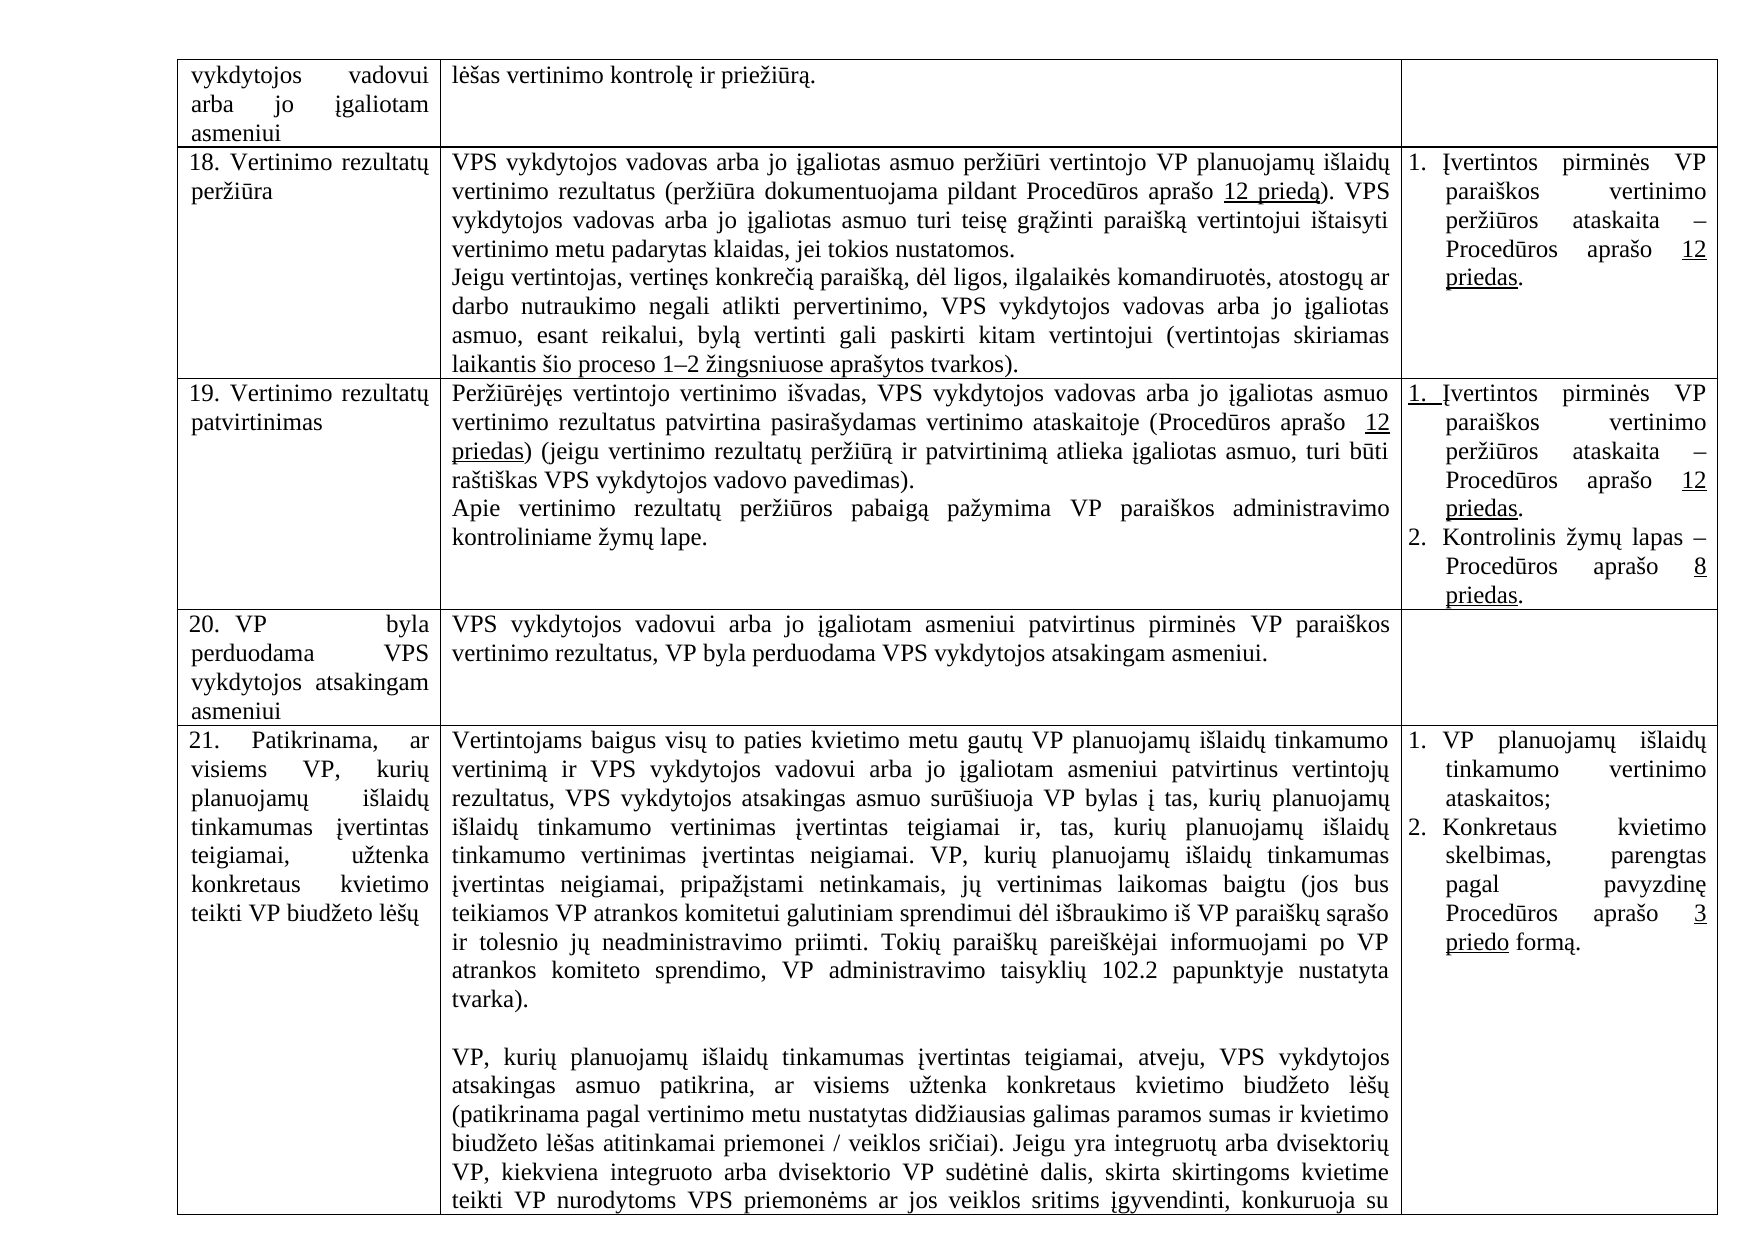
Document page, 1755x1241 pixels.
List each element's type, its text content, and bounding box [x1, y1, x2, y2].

table_cell 20. VP byla perduodama VPS vykdytojos atsakingam asmeniui [178, 610, 440, 724]
table_cell 19. Vertinimo rezultatų patvirtinimas [178, 379, 440, 608]
table_cell VPS vykdytojos vadovui arba jo įgaliotam asmeniui patvirtinus pirminės VP paraiškos vertinimo rezultatus, VP byla perduodama VPS vykdytojos atsakingam asmeniui. [441, 610, 1401, 724]
table_cell 1. Įvertintos pirminės VP paraiškos vertinimo peržiūros ataskaita – Procedūros aprašo 12 priedas. [1402, 148, 1717, 377]
table_cell 1. VP planuojamų išlaidų tinkamumo vertinimo ataskaitos; 2. Konkretaus kvietimo skelbimas, parengtas pagal pavyzdinę Procedūros aprašo 3 priedo formą. [1402, 726, 1717, 1214]
table_cell Vertintojams baigus visų to paties kvietimo metu gautų VP planuojamų išlaidų tinkamumo vertinimą ir VPS vykdytojos vadovui arba jo įgaliotam asmeniui patvirtinus vertintojų rezultatus, VPS vykdytojos atsakingas asmuo surūšiuoja VP bylas į tas, kurių planuojamų išlaidų tinkamumo vertinimas įvertintas teigiamai ir, tas, kurių planuojamų išlaidų tinkamumo vertinimas įvertintas neigiamai. VP, kurių planuojamų išlaidų tinkamumas įvertintas neigiamai, pripažįstami netinkamais, jų vertinimas laikomas baigtu (jos bus teikiamos VP atrankos komitetui galutiniam sprendimui dėl išbraukimo iš VP paraiškų sąrašo ir tolesnio jų neadministravimo priimti. Tokių paraiškų pareiškėjai informuojami po VP atrankos komiteto sprendimo, VP administravimo taisyklių 102.2 papunktyje nustatyta tvarka). VP, kurių planuojamų išlaidų tinkamumas įvertintas teigiamai, atveju, VPS vykdytojos atsakingas asmuo patikrina, ar visiems užtenka konkretaus kvietimo biudžeto lėšų (patikrinama pagal vertinimo metu nustatytas didžiausias galimas paramos sumas ir kvietimo biudžeto lėšas atitinkamai priemonei / veiklos sričiai). Jeigu yra integruotų arba dvisektorių VP, kiekviena integruoto arba dvisektorio VP sudėtinė dalis, skirta skirtingoms kvietime teikti VP nurodytoms VPS priemonėms ar jos veiklos sritims įgyvendinti, konkuruoja su [441, 726, 1401, 1214]
table_cell 1. Įvertintos pirminės VP paraiškos vertinimo peržiūros ataskaita – Procedūros aprašo 12 priedas. 2. Kontrolinis žymų lapas – Procedūros aprašo 8 priedas. [1402, 379, 1717, 608]
table_cell [1402, 60, 1717, 146]
table_cell 21. Patikrinama, ar visiems VP, kurių planuojamų išlaidų tinkamumas įvertintas teigiamai, užtenka konkretaus kvietimo teikti VP biudžeto lėšų [178, 726, 440, 1214]
table_cell Peržiūrėjęs vertintojo vertinimo išvadas, VPS vykdytojos vadovas arba jo įgaliotas asmuo vertinimo rezultatus patvirtina pasirašydamas vertinimo ataskaitoje (Procedūros aprašo 12 priedas) (jeigu vertinimo rezultatų peržiūrą ir patvirtinimą atlieka įgaliotas asmuo, turi būti raštiškas VPS vykdytojos vadovo pavedimas). Apie vertinimo rezultatų peržiūros pabaigą pažymima VP paraiškos administravimo kontroliniame žymų lape. [441, 379, 1401, 608]
table_cell lėšas vertinimo kontrolę ir priežiūrą. [441, 60, 1401, 146]
table_cell 18. Vertinimo rezultatų peržiūra [178, 148, 440, 377]
table_cell VPS vykdytojos vadovas arba jo įgaliotas asmuo peržiūri vertintojo VP planuojamų išlaidų vertinimo rezultatus (peržiūra dokumentuojama pildant Procedūros aprašo 12 priedą). VPS vykdytojos vadovas arba jo įgaliotas asmuo turi teisę grąžinti paraišką vertintojui ištaisyti vertinimo metu padarytas klaidas, jei tokios nustatomos. Jeigu vertintojas, vertinęs konkrečią paraišką, dėl ligos, ilgalaikės komandiruotės, atostogų ar darbo nutraukimo negali atlikti pervertinimo, VPS vykdytojos vadovas arba jo įgaliotas asmuo, esant reikalui, bylą vertinti gali paskirti kitam vertintojui (vertintojas skiriamas laikantis šio proceso 1–2 žingsniuose aprašytos tvarkos). [441, 148, 1401, 377]
table_cell [1402, 610, 1717, 724]
table_cell vykdytojos vadovui arba jo įgaliotam asmeniui [178, 60, 440, 146]
